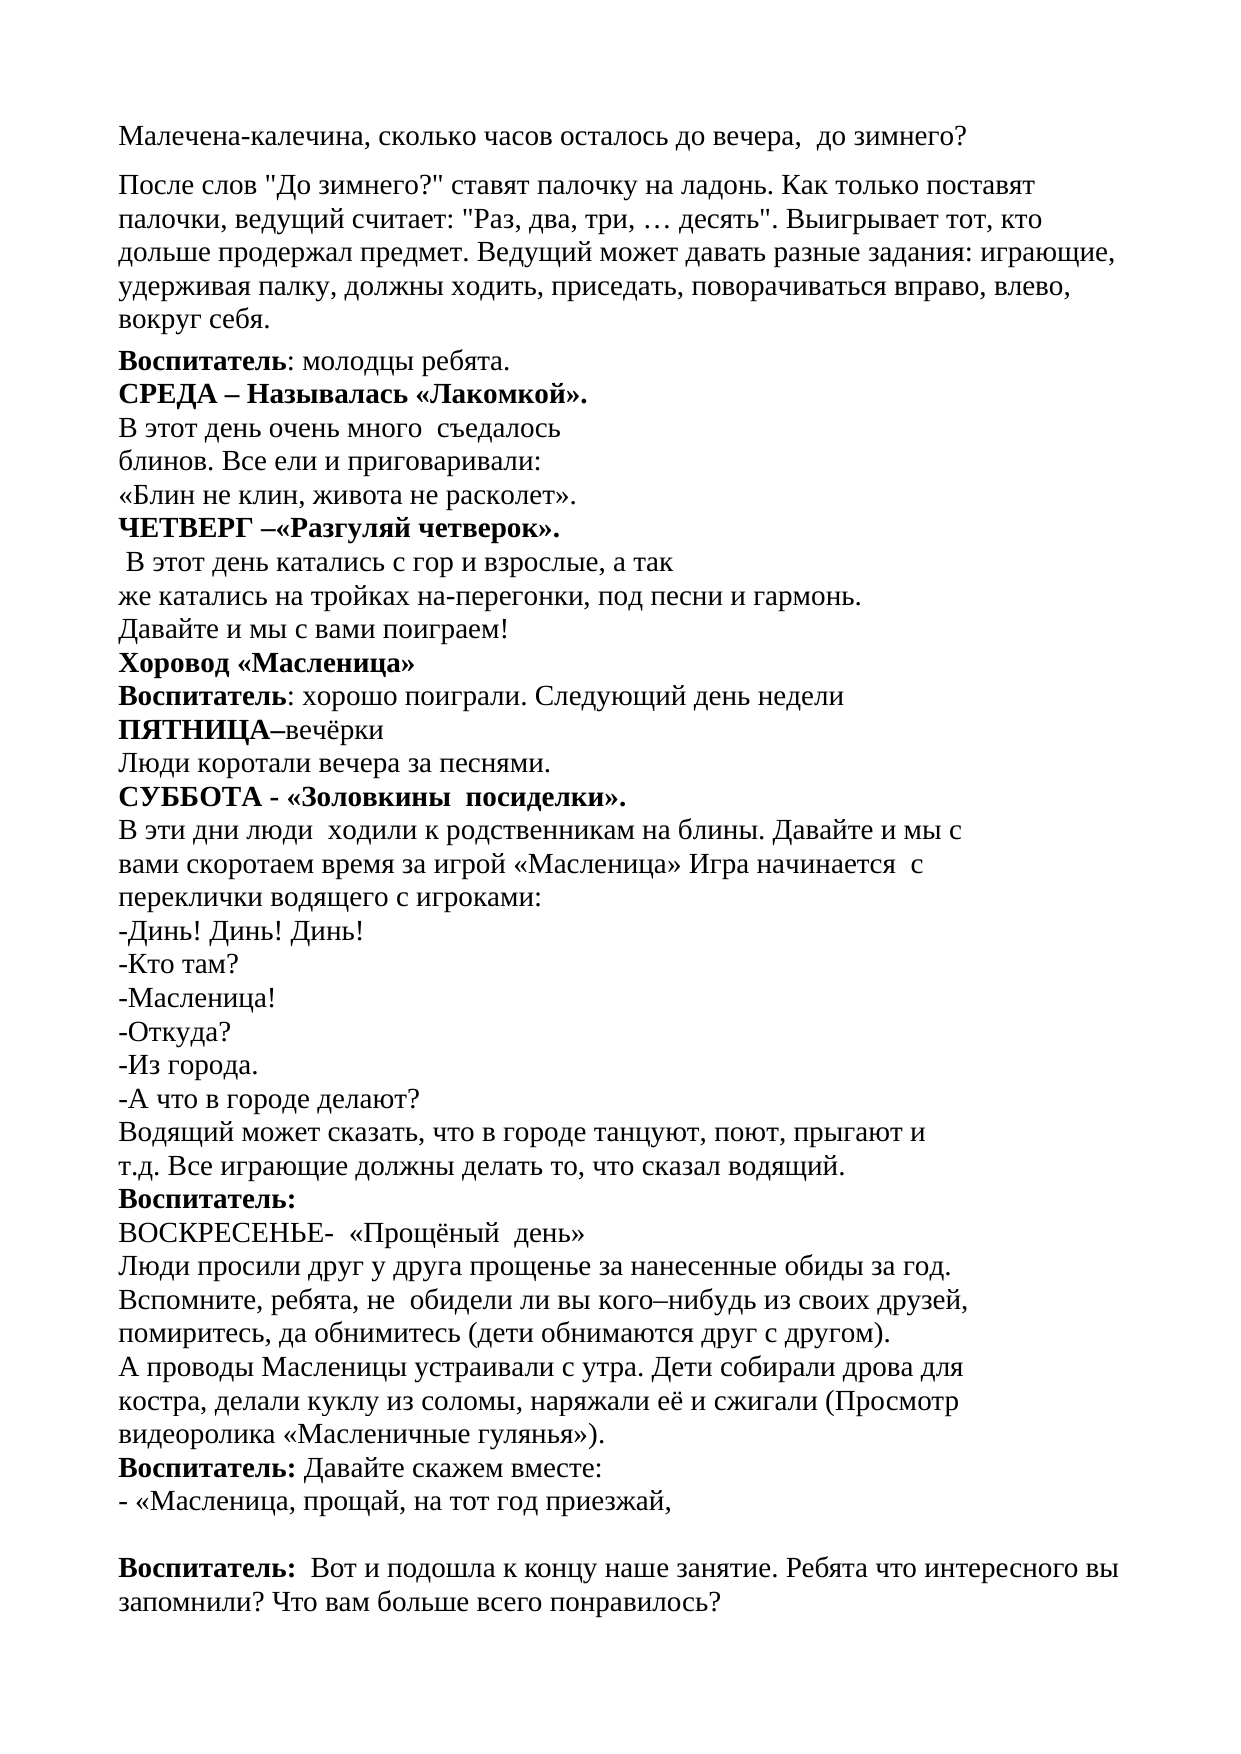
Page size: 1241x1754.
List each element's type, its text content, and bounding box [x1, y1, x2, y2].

text вами скоротаем время за игрой «Масленица» Игра начинается с [118, 846, 1122, 879]
text ЧЕТВЕРГ –«Разгуляй четверок». [118, 511, 1122, 544]
text ВОСКРЕСЕНЬЕ- «Прощёный день» [118, 1215, 1122, 1248]
text Хоровод «Масленица» [118, 645, 1122, 678]
text т.д. Все играющие должны делать то, что сказал водящий. [118, 1148, 1122, 1181]
text СРЕДА – Называлась «Лакомкой». [118, 376, 1122, 410]
text -Откуда? [118, 1014, 1122, 1047]
text Воспитатель: молодцы ребята. [118, 343, 1122, 376]
text - «Масленица, прощай, на тот год приезжай, [118, 1483, 1122, 1517]
text Малечена-калечина, сколько часов осталось до вечера, до зимнего? [118, 118, 1122, 152]
text Водящий может сказать, что в городе танцуют, поют, прыгают и [118, 1114, 1122, 1148]
text -Из города. [118, 1047, 1122, 1081]
text -Кто там? [118, 947, 1122, 980]
text же катались на тройках на-перегонки, под песни и гармонь. [118, 578, 1122, 611]
text Воспитатель: [118, 1181, 1122, 1215]
text СУББОТА - «Золовкины посиделки». [118, 779, 1122, 812]
text Вспомните, ребята, не обидели ли вы кого–нибудь из своих друзей, помиритесь, да обнимитесь (дети обнимаются друг с другом). [118, 1282, 1122, 1349]
text костра, делали куклу из соломы, наряжали её и сжигали (Просмотр видеоролика «Масленичные гулянья»). [118, 1383, 1122, 1450]
text блинов. Все ели и приговаривали: [118, 443, 1122, 477]
text В этот день катались с гор и взрослые, а так [118, 544, 1122, 578]
text -А что в городе делают? [118, 1081, 1122, 1114]
text В эти дни люди ходили к родственникам на блины. Давайте и мы с [118, 812, 1122, 846]
text -Масленица! [118, 980, 1122, 1014]
text А проводы Масленицы устраивали с утра. Дети собирали дрова для [118, 1349, 1122, 1383]
text «Блин не клин, живота не расколет». [118, 477, 1122, 511]
text В этот день очень много съедалось [118, 410, 1122, 443]
text Воспитатель: хорошо поиграли. Следующий день недели [118, 678, 1122, 712]
text Воспитатель: Вот и подошла к концу наше занятие. Ребята что интересного вы запомнили? Что вам больше всего понравилось? [118, 1550, 1122, 1617]
text ПЯТНИЦА–вечёрки [118, 712, 1122, 745]
text переклички водящего с игроками: [118, 879, 1122, 913]
text Воспитатель: Давайте скажем вместе: [118, 1450, 1122, 1483]
text Люди коротали вечера за песнями. [118, 745, 1122, 779]
text После слов "До зимнего?" ставят палочку на ладонь. Как только поставят палочки, ведущий считает: "Раз, два, три, … десять". Выигрывает тот, кто дольше продержал предмет. Ведущий может давать разные задания: играющие, удерживая палку, должны ходить, приседать, поворачиваться вправо, влево, вокруг себя. [118, 167, 1122, 335]
text -Динь! Динь! Динь! [118, 913, 1122, 947]
text Давайте и мы с вами поиграем! [118, 611, 1122, 645]
text Люди просили друг у друга прощенье за нанесенные обиды за год. [118, 1248, 1122, 1282]
